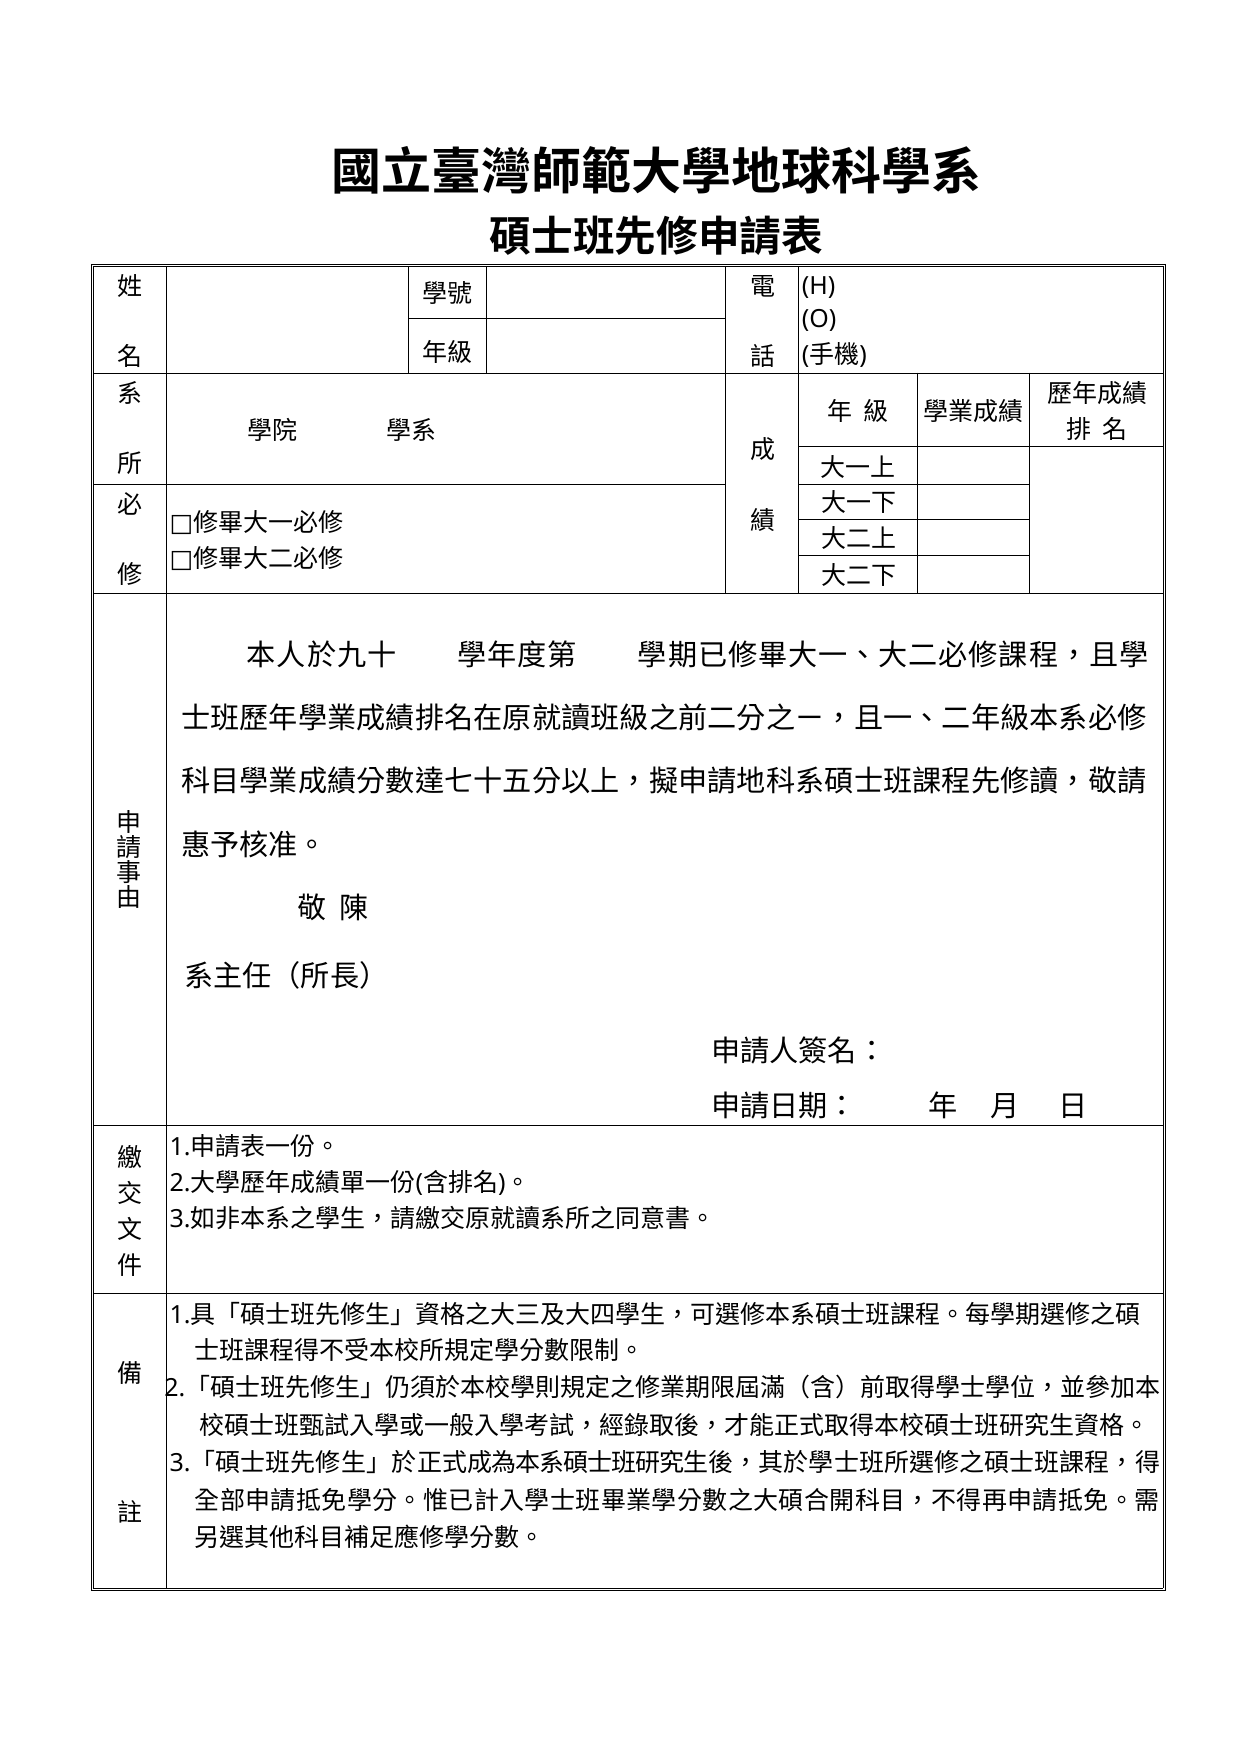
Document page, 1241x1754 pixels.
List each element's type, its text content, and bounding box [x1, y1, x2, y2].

table_cell 大二下 [799, 556, 917, 592]
table_cell [918, 520, 1029, 555]
table_cell 年級 [409, 319, 486, 373]
table_cell [918, 485, 1029, 519]
table_cell 繳交文件 [94, 1126, 166, 1293]
table_cell 系 所 [94, 374, 166, 483]
text 國立臺灣師範大學地球科學系 [187, 131, 1125, 203]
table_cell 大二上 [799, 520, 917, 555]
table_header 學號 [409, 267, 486, 317]
table_cell [487, 319, 725, 373]
table_cell [918, 447, 1029, 483]
table_header (H) (O) (手機) [799, 267, 1163, 373]
table_cell 必 修 [94, 485, 166, 592]
table_cell 大一下 [799, 485, 917, 519]
table_cell 本人於九十 學年度第 學期已修畢大一、大二必修課程，且學士班歷年學業成績排名在原就讀班級之前二分之ㄧ，且一、二年級本系必修科目學業成績分數達七十五分以上，擬申請地科系碩士班課程先修讀，敬請惠予核准。 敬 陳 系主任（所長） 申請人簽名： 申請日期： 年 月 日 [167, 594, 1163, 1125]
table_cell 備 註 [94, 1294, 166, 1588]
table_cell 年 級 [799, 374, 917, 446]
table_cell 大一上 [799, 447, 917, 483]
table_header 姓 名 [94, 267, 166, 373]
table_header 電 話 [726, 267, 798, 373]
table_header [167, 267, 408, 373]
table_cell 1.申請表一份。 2.大學歷年成績單一份(含排名)。 3.如非本系之學生，請繳交原就讀系所之同意書。 [167, 1126, 1163, 1293]
table_cell 歷年成績 排 名 [1030, 374, 1163, 446]
table_cell 申請事由 [94, 594, 166, 1125]
table_header [487, 267, 725, 317]
table_cell 學業成績 [918, 374, 1029, 446]
table_cell 1.具「碩士班先修生」資格之大三及大四學生，可選修本系碩士班課程。每學期選修之碩士班課程得不受本校所規定學分數限制。 2.「碩士班先修生」仍須於本校學則規定之修業期限屆滿（含）前取得學士學位，並參加本校碩士班甄試入學或一般入學考試，經錄取後，才能正式取得本校碩士班研究生資格。 3.「碩士班先修生」於正式成為本系碩士班研究生後，其於學士班所選修之碩士班課程，得全部申請抵免學分。惟已計入學士班畢業學分數之大碩合開科目，不得再申請抵免。需另選其他科目補足應修學分數。 [167, 1294, 1163, 1588]
table_cell □修畢大一必修 □修畢大二必修 [167, 485, 725, 592]
table_cell [918, 556, 1029, 592]
text 碩士班先修申請表 [187, 203, 1125, 264]
table_cell 成 績 [726, 374, 798, 592]
table_cell [1030, 447, 1163, 592]
table_cell 學院 學系 [167, 374, 725, 483]
